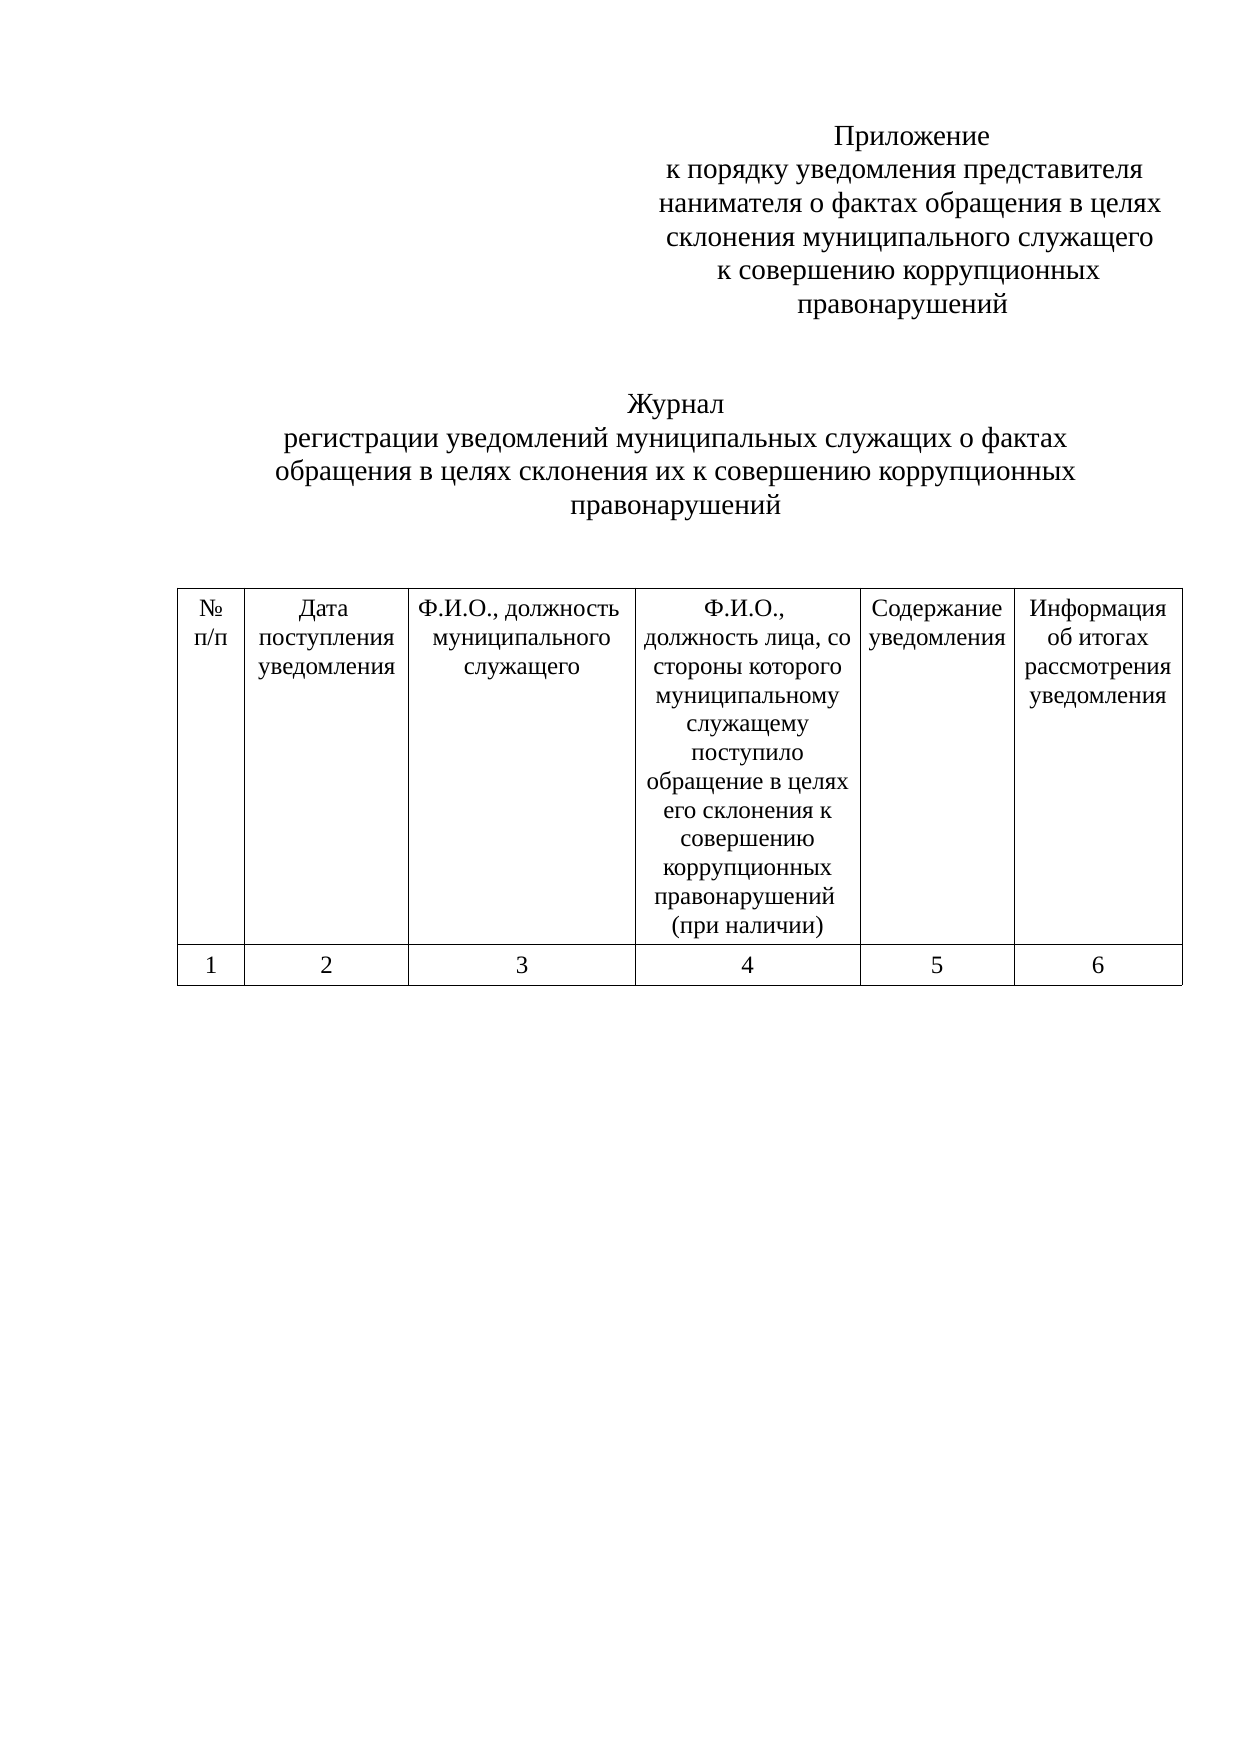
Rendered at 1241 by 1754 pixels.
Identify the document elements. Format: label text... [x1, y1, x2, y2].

text нанимателя о фактах обращения в целях [177, 185, 1181, 219]
text склонения муниципального служащего [177, 219, 1181, 252]
table_header Ф.И.О., должность лица, со стороны которого муниципальному служащему поступило обращение в целях его склонения к совершению коррупционных правонарушений (при наличии) [636, 589, 860, 944]
table_header Дата поступления уведомления [245, 589, 408, 944]
text обращения в целях склонения их к совершению коррупционных [177, 453, 1181, 487]
table_cell 3 [409, 945, 635, 984]
table_cell 6 [1015, 945, 1182, 984]
text к порядку уведомления представителя [177, 152, 1181, 185]
text Приложение [177, 118, 1181, 152]
table_cell 4 [636, 945, 860, 984]
table_header Содержание уведомления [861, 589, 1014, 944]
table_cell 2 [245, 945, 408, 984]
text правонарушений [177, 487, 1181, 521]
table_header № п/п [178, 589, 244, 944]
table_cell 1 [178, 945, 244, 984]
text Журнал [177, 386, 1181, 420]
table_cell 5 [861, 945, 1014, 984]
text к совершению коррупционных [177, 252, 1181, 286]
table_header Ф.И.О., должность муниципального служащего [409, 589, 635, 944]
text правонарушений [177, 286, 1181, 319]
table_header Информация об итогах рассмотрения уведомления [1015, 589, 1182, 944]
text регистрации уведомлений муниципальных служащих о фактах [177, 420, 1181, 453]
